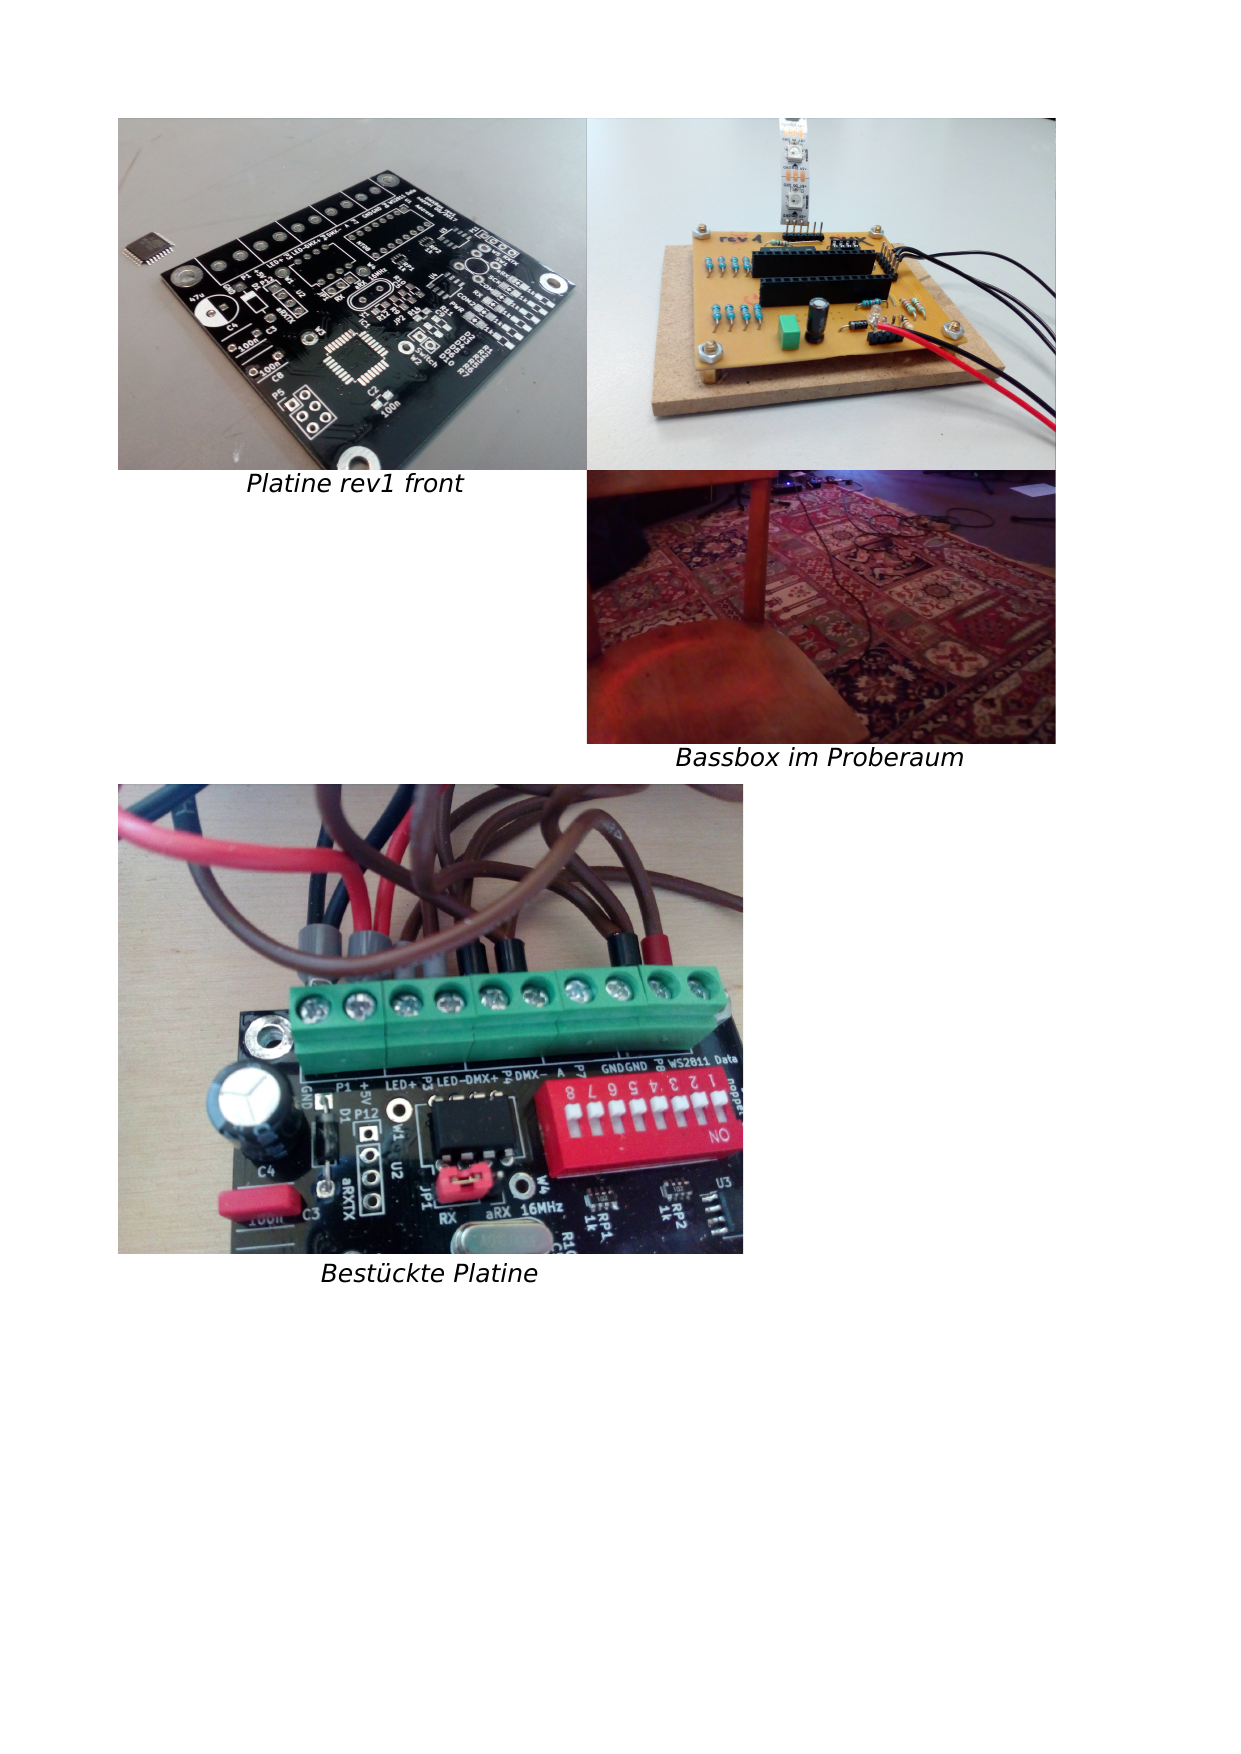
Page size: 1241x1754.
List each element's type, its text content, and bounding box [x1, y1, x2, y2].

text Platine rev1 front [118, 470, 586, 499]
picture [118, 118, 1056, 744]
picture [118, 784, 744, 1254]
text Bassbox im Proberaum [587, 744, 1056, 772]
text Bestückte Platine [118, 1254, 743, 1289]
